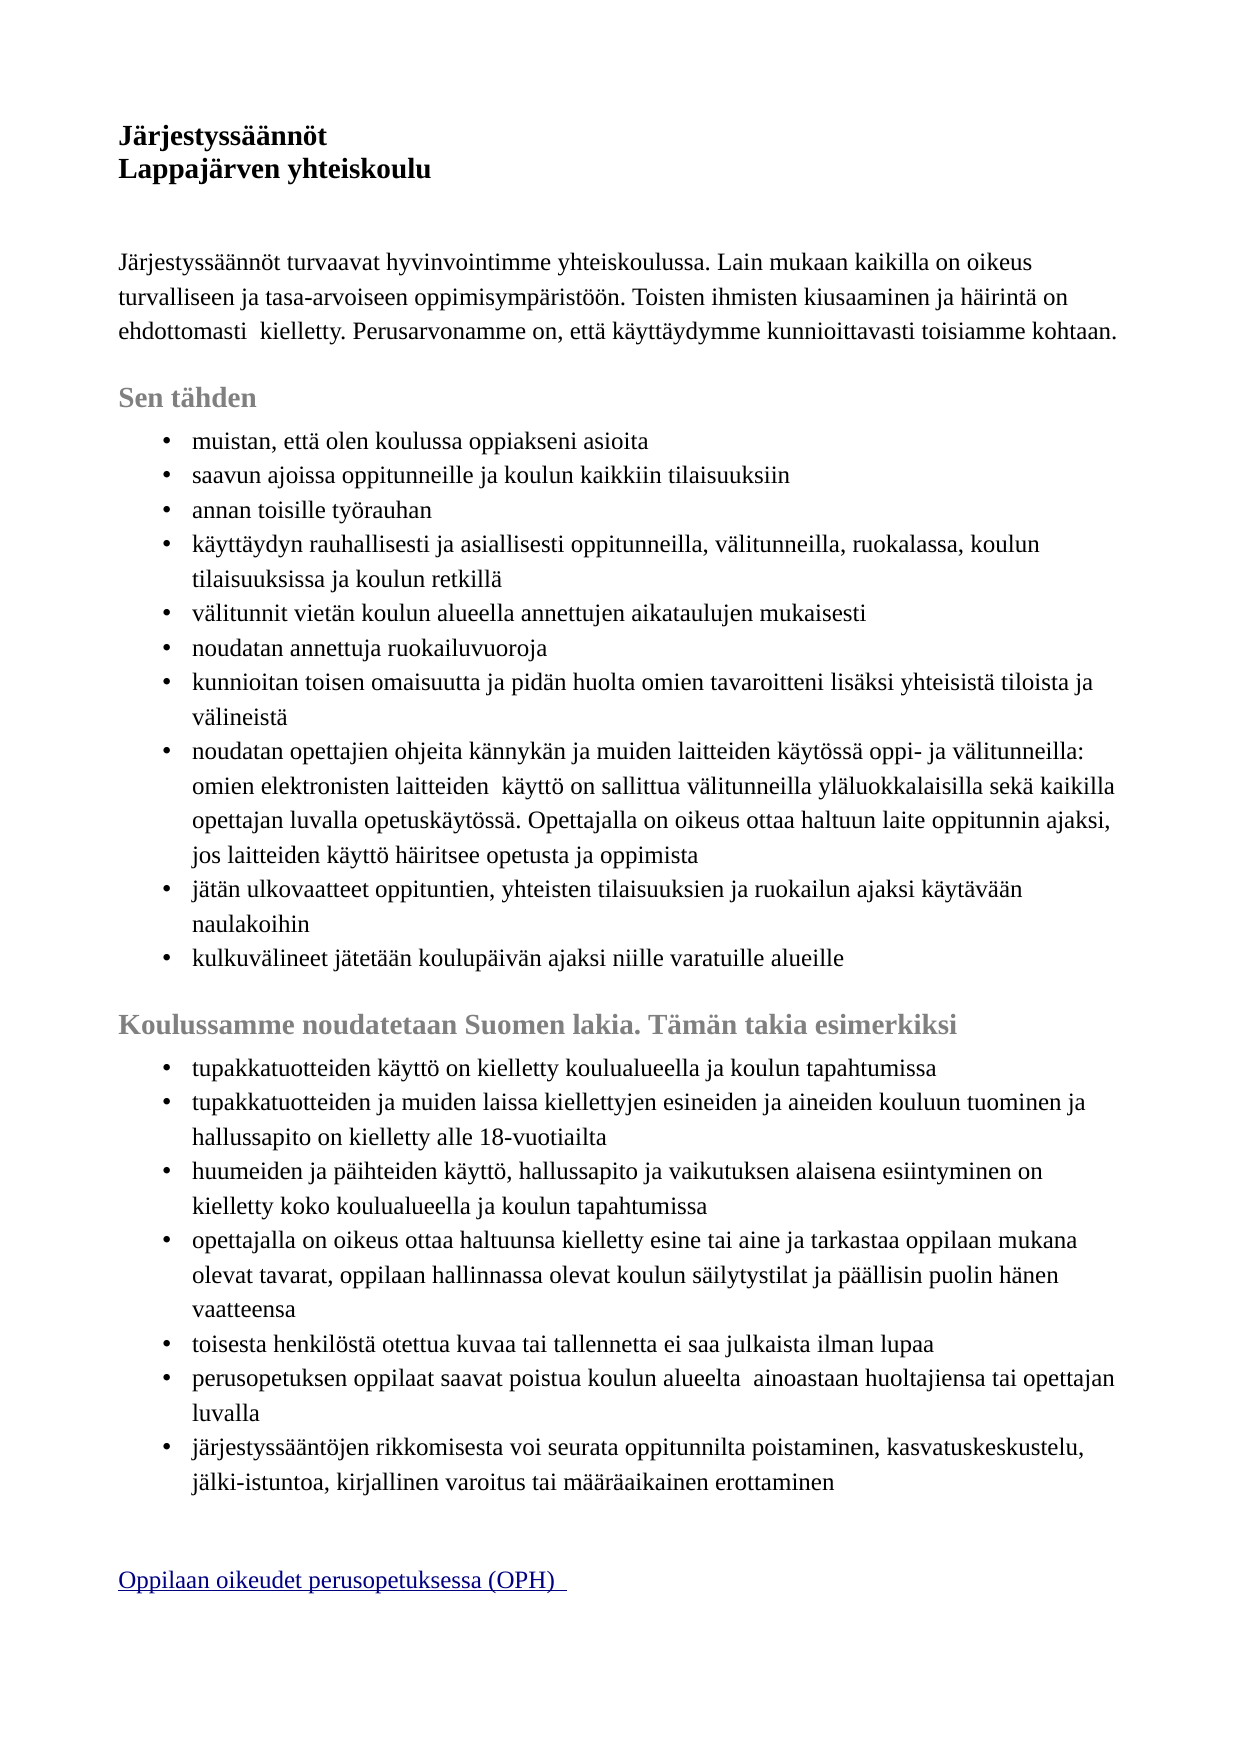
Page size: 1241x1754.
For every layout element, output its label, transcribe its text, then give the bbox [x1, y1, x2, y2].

subtitle Koulussamme noudatetaan Suomen lakia. Tämän takia esimerkiksi [118, 1007, 1122, 1041]
text Järjestyssäännöt turvaavat hyvinvointimme yhteiskoulussa. Lain mukaan kaikilla on oikeus turvalliseen ja tasa-arvoiseen oppimisympäristöön. Toisten ihmisten kiusaaminen ja häirintä on ehdottomasti kielletty. Perusarvonamme on, että käyttäydymme kunnioittavasti toisiamme kohtaan. [118, 247, 1122, 345]
list noudatan annettuja ruokailuvuoroja [162, 633, 1122, 662]
text Järjestyssäännöt [118, 118, 1122, 152]
list tupakkatuotteiden ja muiden laissa kiellettyjen esineiden ja aineiden kouluun tuominen ja hallussapito on kielletty alle 18-vuotiailta [162, 1087, 1122, 1151]
list kulkuvälineet jätetään koulupäivän ajaksi niille varatuille alueille [162, 943, 1122, 972]
list perusopetuksen oppilaat saavat poistua koulun alueelta ainoastaan huoltajiensa tai opettajan luvalla [162, 1363, 1122, 1427]
list järjestyssääntöjen rikkomisesta voi seurata oppitunnilta poistaminen, kasvatuskeskustelu, jälki-istuntoa, kirjallinen varoitus tai määräaikainen erottaminen [162, 1432, 1122, 1496]
list välitunnit vietän koulun alueella annettujen aikataulujen mukaisesti [162, 598, 1122, 627]
list saavun ajoissa oppitunneille ja koulun kaikkiin tilaisuuksiin [162, 461, 1122, 489]
text Oppilaan oikeudet perusopetuksessa (OPH) [118, 1565, 1122, 1594]
subtitle Sen tähden [118, 380, 1122, 414]
list muistan, että olen koulussa oppiakseni asioita [162, 426, 1122, 455]
list opettajalla on oikeus ottaa haltuunsa kielletty esine tai aine ja tarkastaa oppilaan mukana olevat tavarat, oppilaan hallinnassa olevat koulun säilytystilat ja päällisin puolin hänen vaatteensa [162, 1225, 1122, 1323]
text Lappajärven yhteiskoulu [118, 152, 1122, 185]
list huumeiden ja päihteiden käyttö, hallussapito ja vaikutuksen alaisena esiintyminen on kielletty koko koulualueella ja koulun tapahtumissa [162, 1156, 1122, 1220]
list käyttäydyn rauhallisesti ja asiallisesti oppitunneilla, välitunneilla, ruokalassa, koulun tilaisuuksissa ja koulun retkillä [162, 529, 1122, 593]
list annan toisille työrauhan [162, 495, 1122, 524]
list jätän ulkovaatteet oppituntien, yhteisten tilaisuuksien ja ruokailun ajaksi käytävään naulakoihin [162, 874, 1122, 938]
list kunnioitan toisen omaisuutta ja pidän huolta omien tavaroitteni lisäksi yhteisistä tiloista ja välineistä [162, 667, 1122, 731]
list noudatan opettajien ohjeita kännykän ja muiden laitteiden käytössä oppi- ja välitunneilla: omien elektronisten laitteiden käyttö on sallittua välitunneilla yläluokkalaisilla sekä kaikilla opettajan luvalla opetuskäytössä. Opettajalla on oikeus ottaa haltuun laite oppitunnin ajaksi, jos laitteiden käyttö häiritsee opetusta ja oppimista [162, 736, 1122, 869]
list tupakkatuotteiden käyttö on kielletty koulualueella ja koulun tapahtumissa [162, 1053, 1122, 1082]
list toisesta henkilöstä otettua kuvaa tai tallennetta ei saa julkaista ilman lupaa [162, 1329, 1122, 1358]
